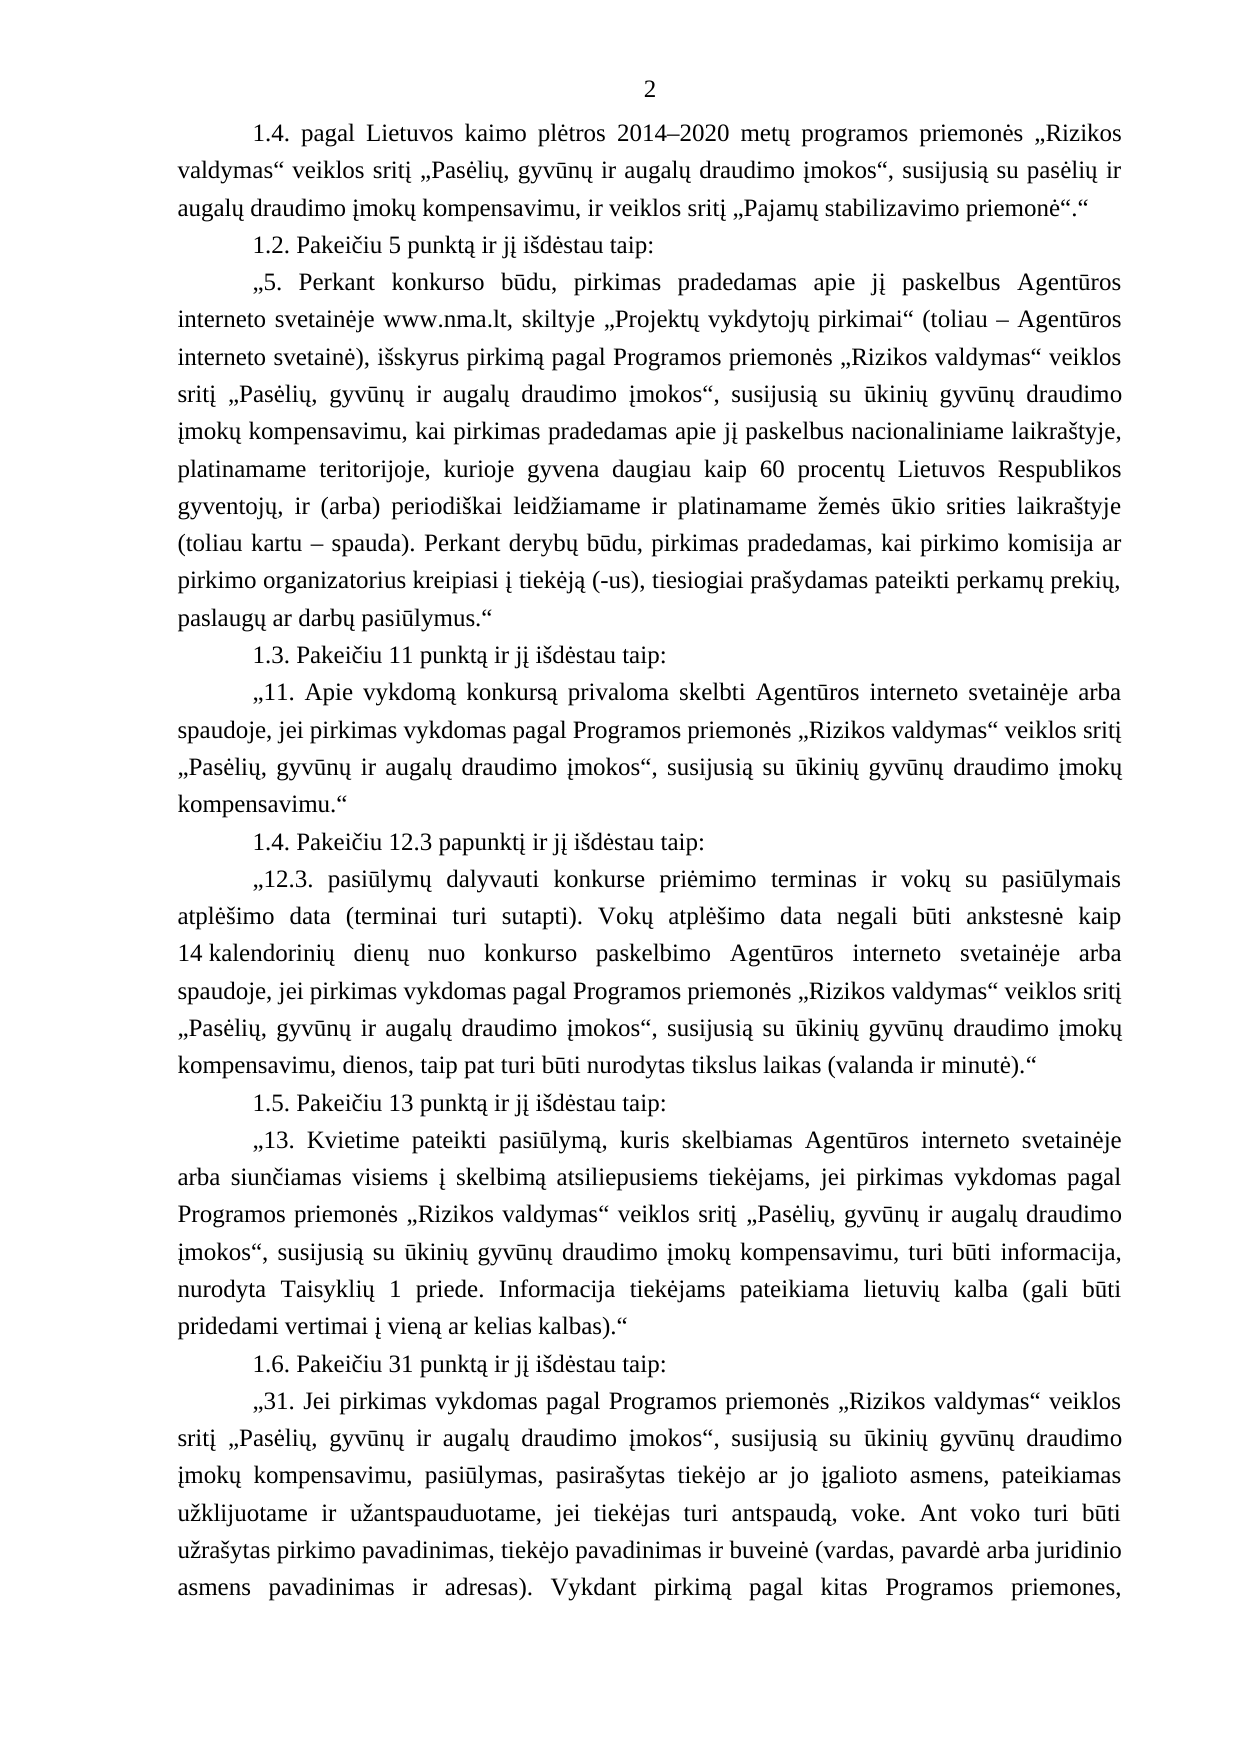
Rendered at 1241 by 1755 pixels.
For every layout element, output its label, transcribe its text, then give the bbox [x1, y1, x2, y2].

text „11. Apie vykdomą konkursą privaloma skelbti Agentūros interneto svetainėje arba spaudoje, jei pirkimas vykdomas pagal Programos priemonės „Rizikos valdymas“ veiklos sritį „Pasėlių, gyvūnų ir augalų draudimo įmokos“, susijusią su ūkinių gyvūnų draudimo įmokų kompensavimu.“ [177, 677, 1122, 818]
text 1.4. Pakeičiu 12.3 papunktį ir jį išdėstau taip: [177, 827, 1122, 855]
text 1.6. Pakeičiu 31 punktą ir jį išdėstau taip: [177, 1349, 1122, 1377]
text 1.4. pagal Lietuvos kaimo plėtros 2014–2020 metų programos priemonės „Rizikos valdymas“ veiklos sritį „Pasėlių, gyvūnų ir augalų draudimo įmokos“, susijusią su pasėlių ir augalų draudimo įmokų kompensavimu, ir veiklos sritį „Pajamų stabilizavimo priemonė“.“ [177, 118, 1122, 221]
text „31. Jei pirkimas vykdomas pagal Programos priemonės „Rizikos valdymas“ veiklos sritį „Pasėlių, gyvūnų ir augalų draudimo įmokos“, susijusią su ūkinių gyvūnų draudimo įmokų kompensavimu, pasiūlymas, pasirašytas tiekėjo ar jo įgalioto asmens, pateikiamas užklijuotame ir užantspauduotame, jei tiekėjas turi antspaudą, voke. Ant voko turi būti užrašytas pirkimo pavadinimas, tiekėjo pavadinimas ir buveinė (vardas, pavardė arba juridinio asmens pavadinimas ir adresas). Vykdant pirkimą pagal kitas Programos priemones, [177, 1386, 1122, 1601]
text 1.2. Pakeičiu 5 punktą ir jį išdėstau taip: [177, 230, 1122, 259]
text „12.3. pasiūlymų dalyvauti konkurse priėmimo terminas ir vokų su pasiūlymais atplėšimo data (terminai turi sutapti). Vokų atplėšimo data negali būti ankstesnė kaip 14 kalendorinių dienų nuo konkurso paskelbimo Agentūros interneto svetainėje arba spaudoje, jei pirkimas vykdomas pagal Programos priemonės „Rizikos valdymas“ veiklos sritį „Pasėlių, gyvūnų ir augalų draudimo įmokos“, susijusią su ūkinių gyvūnų draudimo įmokų kompensavimu, dienos, taip pat turi būti nurodytas tikslus laikas (valanda ir minutė).“ [177, 864, 1122, 1079]
text 1.3. Pakeičiu 11 punktą ir jį išdėstau taip: [177, 640, 1122, 669]
text „13. Kvietime pateikti pasiūlymą, kuris skelbiamas Agentūros interneto svetainėje arba siunčiamas visiems į skelbimą atsiliepusiems tiekėjams, jei pirkimas vykdomas pagal Programos priemonės „Rizikos valdymas“ veiklos sritį „Pasėlių, gyvūnų ir augalų draudimo įmokos“, susijusią su ūkinių gyvūnų draudimo įmokų kompensavimu, turi būti informacija, nurodyta Taisyklių 1 priede. Informacija tiekėjams pateikiama lietuvių kalba (gali būti pridedami vertimai į vieną ar kelias kalbas).“ [177, 1125, 1122, 1340]
text 1.5. Pakeičiu 13 punktą ir jį išdėstau taip: [177, 1088, 1122, 1116]
text „5. Perkant konkurso būdu, pirkimas pradedamas apie jį paskelbus Agentūros interneto svetainėje www.nma.lt, skiltyje „Projektų vykdytojų pirkimai“ (toliau – Agentūros interneto svetainė), išskyrus pirkimą pagal Programos priemonės „Rizikos valdymas“ veiklos sritį „Pasėlių, gyvūnų ir augalų draudimo įmokos“, susijusią su ūkinių gyvūnų draudimo įmokų kompensavimu, kai pirkimas pradedamas apie jį paskelbus nacionaliniame laikraštyje, platinamame teritorijoje, kurioje gyvena daugiau kaip 60 procentų Lietuvos Respublikos gyventojų, ir (arba) periodiškai leidžiamame ir platinamame žemės ūkio srities laikraštyje (toliau kartu – spauda). Perkant derybų būdu, pirkimas pradedamas, kai pirkimo komisija ar pirkimo organizatorius kreipiasi į tiekėją (-us), tiesiogiai prašydamas pateikti perkamų prekių, paslaugų ar darbų pasiūlymus.“ [177, 267, 1122, 632]
